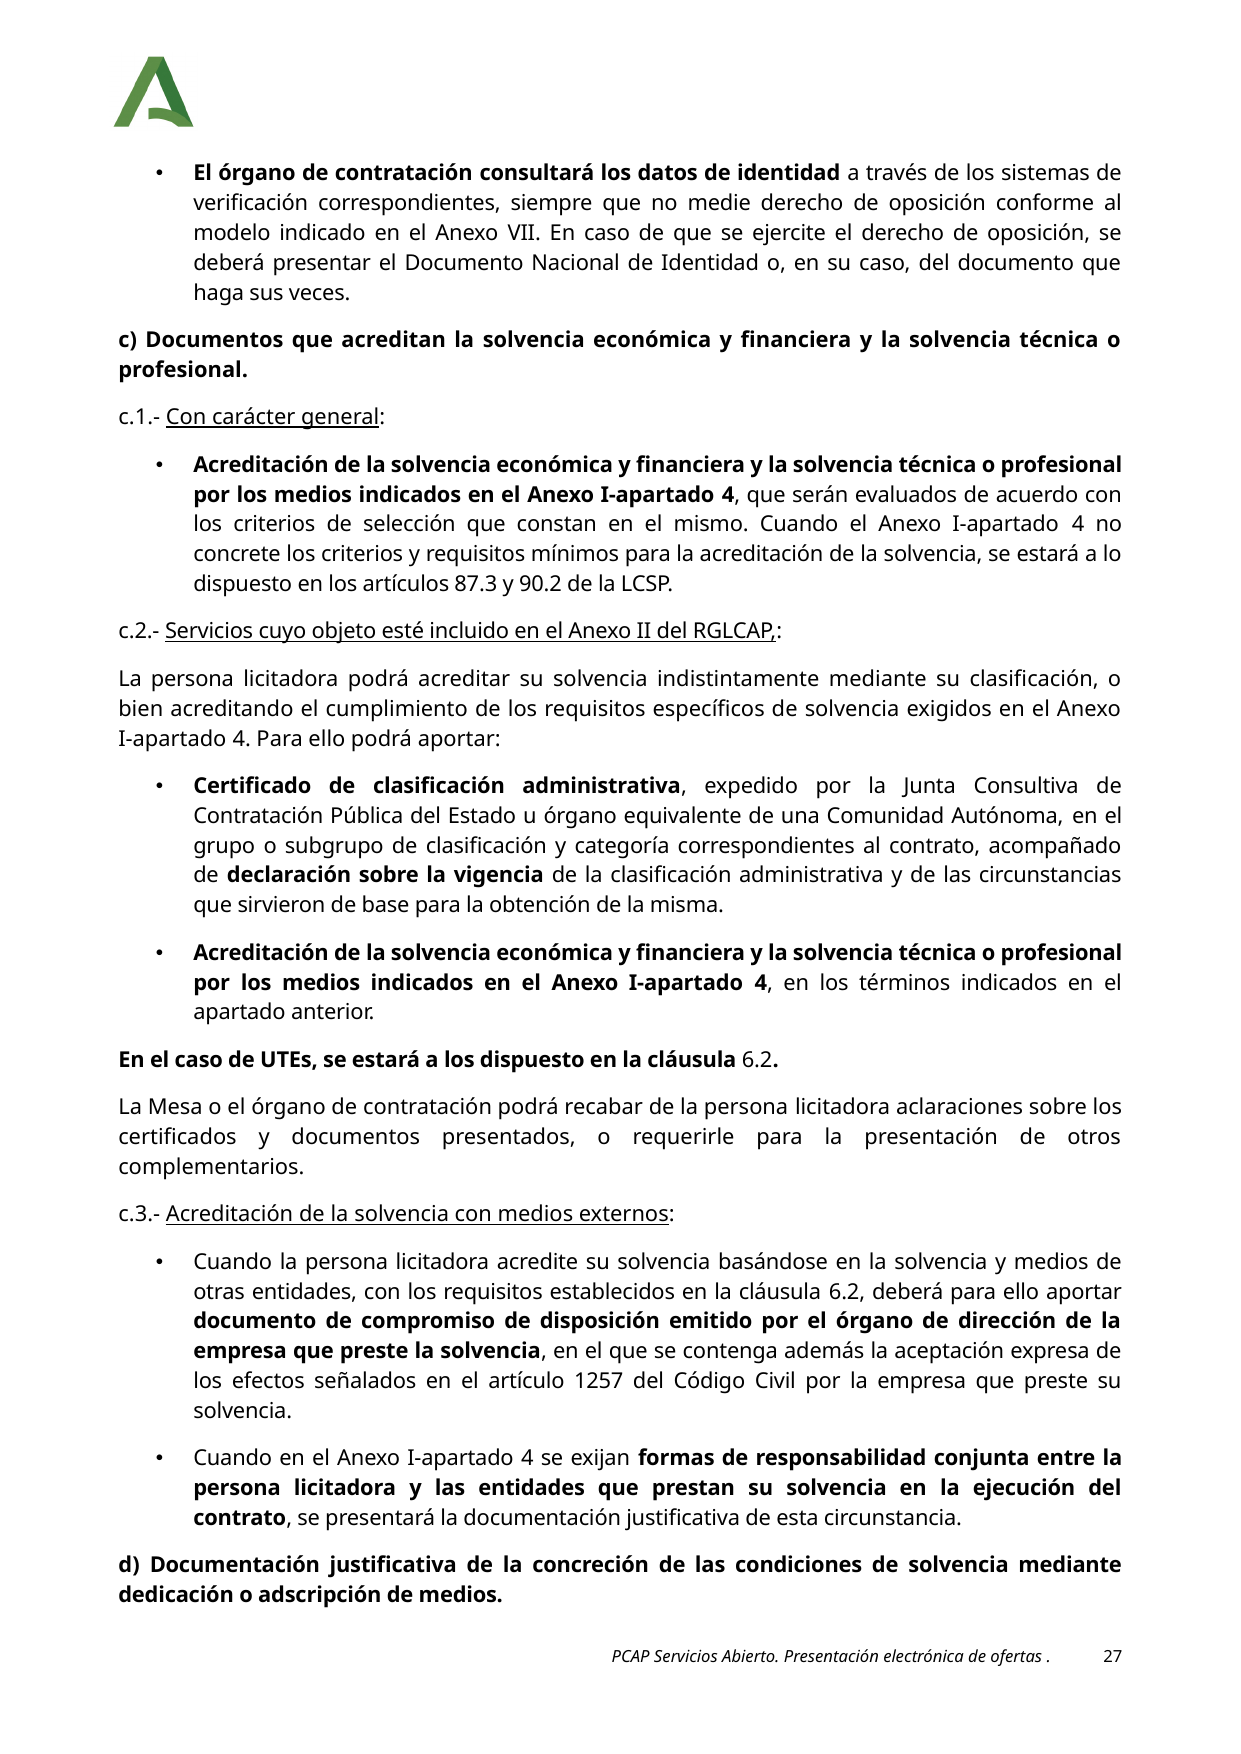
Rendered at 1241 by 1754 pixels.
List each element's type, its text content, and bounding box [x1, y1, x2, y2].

text c.3.- Acreditación de la solvencia con medios externos: [118, 1198, 1122, 1228]
text c.2.- Servicios cuyo objeto esté incluido en el Anexo II del RGLCAP,: [118, 615, 1122, 645]
list Acreditación de la solvencia económica y financiera y la solvencia técnica o profesional por los medios indicados en el Anexo I-apartado 4, en los términos indicados en el apartado anterior. [156, 937, 1122, 1026]
list El órgano de contratación consultará los datos de identidad a través de los sistemas de verificación correspondientes, siempre que no medie derecho de oposición conforme al modelo indicado en el Anexo VII. En caso de que se ejercite el derecho de oposición, se deberá presentar el Documento Nacional de Identidad o, en su caso, del documento que haga sus veces. [156, 157, 1122, 306]
list Certificado de clasificación administrativa, expedido por la Junta Consultiva de Contratación Pública del Estado u órgano equivalente de una Comunidad Autónoma, en el grupo o subgrupo de clasificación y categoría correspondientes al contrato, acompañado de declaración sobre la vigencia de la clasificación administrativa y de las circunstancias que sirvieron de base para la obtención de la misma. [156, 770, 1122, 919]
list Acreditación de la solvencia económica y financiera y la solvencia técnica o profesional por los medios indicados en el Anexo I-apartado 4, que serán evaluados de acuerdo con los criterios de selección que constan en el mismo. Cuando el Anexo I-apartado 4 no concrete los criterios y requisitos mínimos para la acreditación de la solvencia, se estará a lo dispuesto en los artículos 87.3 y 90.2 de la LCSP. [156, 449, 1122, 598]
picture [109, 52, 198, 131]
text En el caso de UTEs, se estará a los dispuesto en la cláusula 6.2. [118, 1044, 1122, 1073]
text c) Documentos que acreditan la solvencia económica y financiera y la solvencia técnica o profesional. [118, 324, 1122, 383]
list Cuando en el Anexo I-apartado 4 se exijan formas de responsabilidad conjunta entre la persona licitadora y las entidades que prestan su solvencia en la ejecución del contrato, se presentará la documentación justificativa de esta circunstancia. [156, 1442, 1122, 1532]
text c.1.- Con carácter general: [118, 401, 1122, 431]
text La Mesa o el órgano de contratación podrá recabar de la persona licitadora aclaraciones sobre los certificados y documentos presentados, o requerirle para la presentación de otros complementarios. [118, 1091, 1122, 1181]
text La persona licitadora podrá acreditar su solvencia indistintamente mediante su clasificación, o bien acreditando el cumplimiento de los requisitos específicos de solvencia exigidos en el Anexo I-apartado 4. Para ello podrá aportar: [118, 663, 1122, 752]
list Cuando la persona licitadora acredite su solvencia basándose en la solvencia y medios de otras entidades, con los requisitos establecidos en la cláusula 6.2, deberá para ello aportar documento de compromiso de disposición emitido por el órgano de dirección de la empresa que preste la solvencia, en el que se contenga además la aceptación expresa de los efectos señalados en el artículo 1257 del Código Civil por la empresa que preste su solvencia. [156, 1246, 1122, 1424]
text d) Documentación justificativa de la concreción de las condiciones de solvencia mediante dedicación o adscripción de medios. [118, 1549, 1122, 1609]
